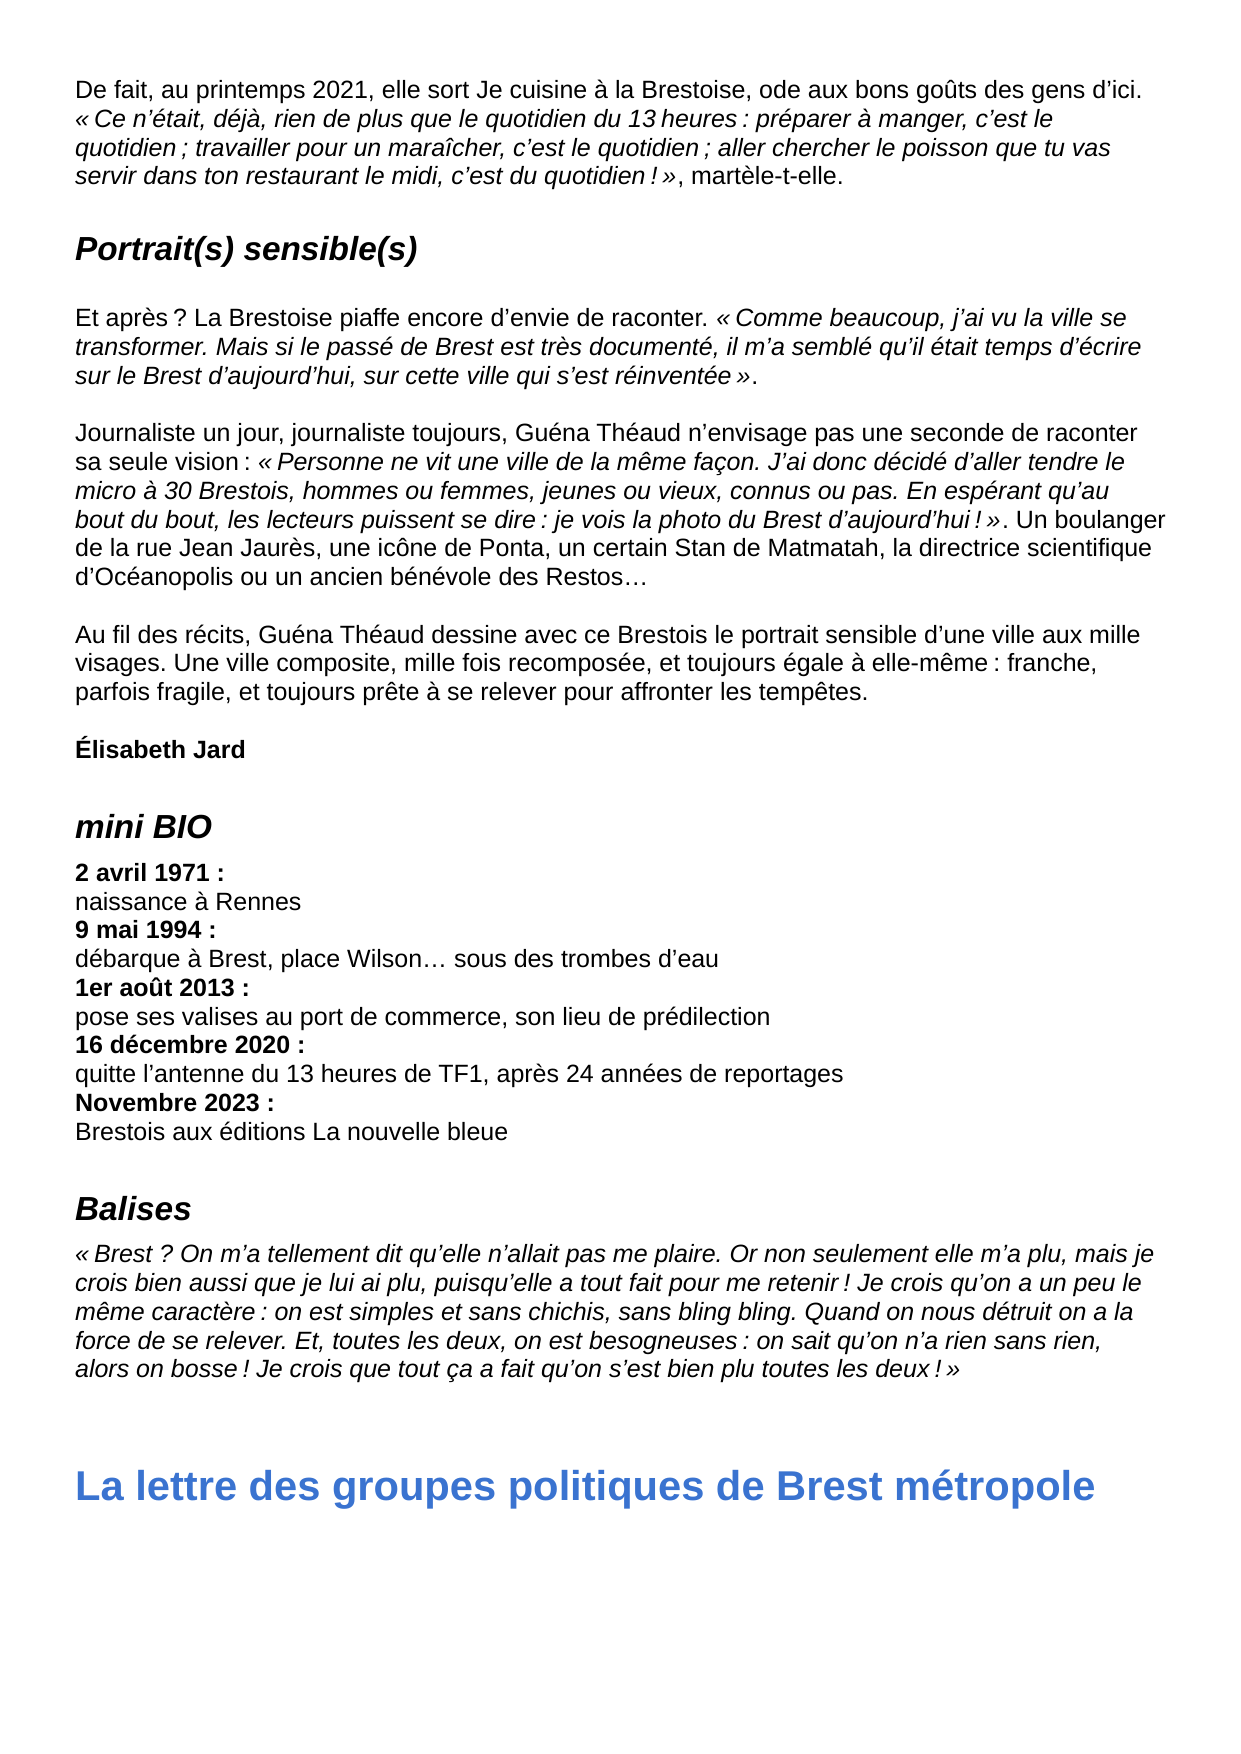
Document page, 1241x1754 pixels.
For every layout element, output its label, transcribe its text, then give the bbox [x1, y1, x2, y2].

text Novembre 2023 : [75, 1088, 1166, 1116]
subtitle mini BIO [75, 807, 1165, 845]
text quitte l’antenne du 13 heures de TF1, après 24 années de reportages [75, 1059, 1166, 1088]
text 9 mai 1994 : [75, 915, 1166, 944]
text Élisabeth Jard [75, 735, 1166, 763]
text 1er août 2013 : [75, 973, 1166, 1001]
text 16 décembre 2020 : [75, 1030, 1166, 1059]
text Brestois aux éditions La nouvelle bleue [75, 1116, 1166, 1145]
text De fait, au printemps 2021, elle sort Je cuisine à la Brestoise, ode aux bons goûts des gens d’ici. « Ce n’était, déjà, rien de plus que le quotidien du 13 heures : préparer à manger, c’est le quotidien ; travailler pour un maraîcher, c’est le quotidien ; aller chercher le poisson que tu vas servir dans ton restaurant le midi, c’est du quotidien ! », martèle-t-elle. [75, 75, 1166, 190]
text Et après ? La Brestoise piaffe encore d’envie de raconter. « Comme beaucoup, j’ai vu la ville se transformer. Mais si le passé de Brest est très documenté, il m’a semblé qu’il était temps d’écrire sur le Brest d’aujourd’hui, sur cette ville qui s’est réinventée ». [75, 303, 1166, 390]
text Au fil des récits, Guéna Théaud dessine avec ce Brestois le portrait sensible d’une ville aux mille visages. Une ville composite, mille fois recomposée, et toujours égale à elle-même : franche, parfois fragile, et toujours prête à se relever pour affronter les tempêtes. [75, 620, 1166, 706]
text pose ses valises au port de commerce, son lieu de prédilection [75, 1001, 1166, 1030]
text « Brest ? On m’a tellement dit qu’elle n’allait pas me plaire. Or non seulement elle m’a plu, mais je crois bien aussi que je lui ai plu, puisqu’elle a tout fait pour me retenir ! Je crois qu’on a un peu le même caractère : on est simples et sans chichis, sans bling bling. Quand on nous détruit on a la force de se relever. Et, toutes les deux, on est besogneuses : on sait qu’on n’a rien sans rien, alors on bosse ! Je crois que tout ça a fait qu’on s’est bien plu toutes les deux ! » [75, 1239, 1166, 1383]
text 2 avril 1971 : [75, 858, 1166, 886]
text débarque à Brest, place Wilson… sous des trombes d’eau [75, 944, 1166, 973]
text naissance à Rennes [75, 886, 1166, 915]
text Journaliste un jour, journaliste toujours, Guéna Théaud n’envisage pas une seconde de raconter sa seule vision : « Personne ne vit une ville de la même façon. J’ai donc décidé d’aller tendre le micro à 30 Brestois, hommes ou femmes, jeunes ou vieux, connus ou pas. En espérant qu’au bout du bout, les lecteurs puissent se dire : je vois la photo du Brest d’aujourd’hui ! ». Un boulanger de la rue Jean Jaurès, une icône de Ponta, un certain Stan de Matmatah, la directrice scientifique d’Océanopolis ou un ancien bénévole des Restos… [75, 418, 1166, 591]
subtitle Portrait(s) sensible(s) [75, 228, 1165, 267]
subtitle La lettre des groupes politiques de Brest métropole [75, 1462, 1165, 1509]
subtitle Balises [75, 1188, 1165, 1227]
